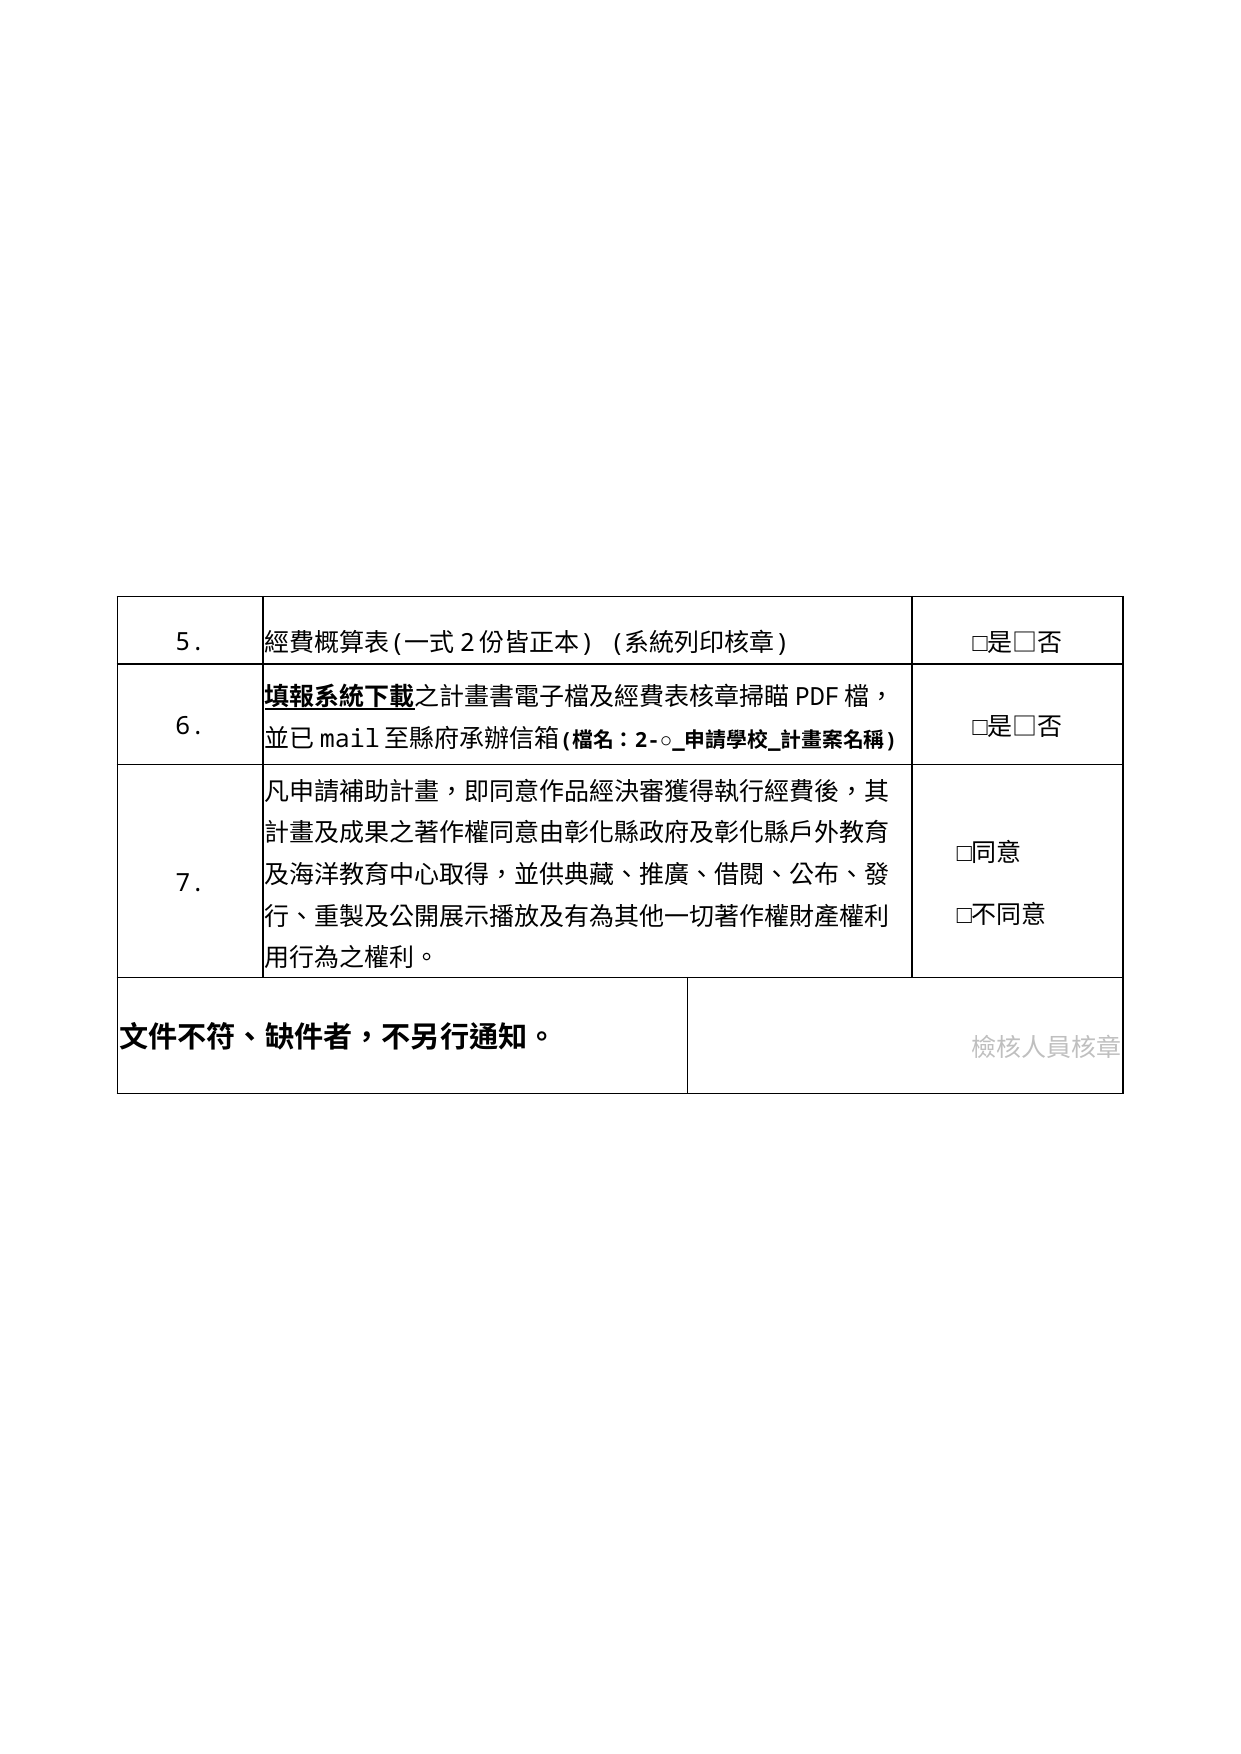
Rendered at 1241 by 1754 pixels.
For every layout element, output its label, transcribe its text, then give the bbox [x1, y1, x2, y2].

table_cell 經費概算表(一式2份皆正本) (系統列印核章) [264, 597, 911, 663]
table_cell 檢核人員核章 [688, 978, 1122, 1092]
table_cell 凡申請補助計畫，即同意作品經決審獲得執行經費後，其計畫及成果之著作權同意由彰化縣政府及彰化縣戶外教育及海洋教育中心取得，並供典藏、推廣、借閱、公布、發行、重製及公開展示播放及有為其他一切著作權財產權利用行為之權利。 [264, 765, 911, 977]
table_cell □是□否 [913, 597, 1122, 663]
table_cell 5. [118, 597, 262, 663]
table_cell □同意 □不同意 [913, 765, 1122, 977]
table_cell 文件不符、缺件者，不另行通知。 [118, 978, 687, 1092]
table_cell 7. [118, 765, 262, 977]
table_cell 6. [118, 665, 262, 763]
table_cell 填報系統下載之計畫書電子檔及經費表核章掃瞄PDF檔，並已mail至縣府承辦信箱(檔名：2-○_申請學校_計畫案名稱) [264, 665, 911, 763]
table_cell □是□否 [913, 665, 1122, 763]
